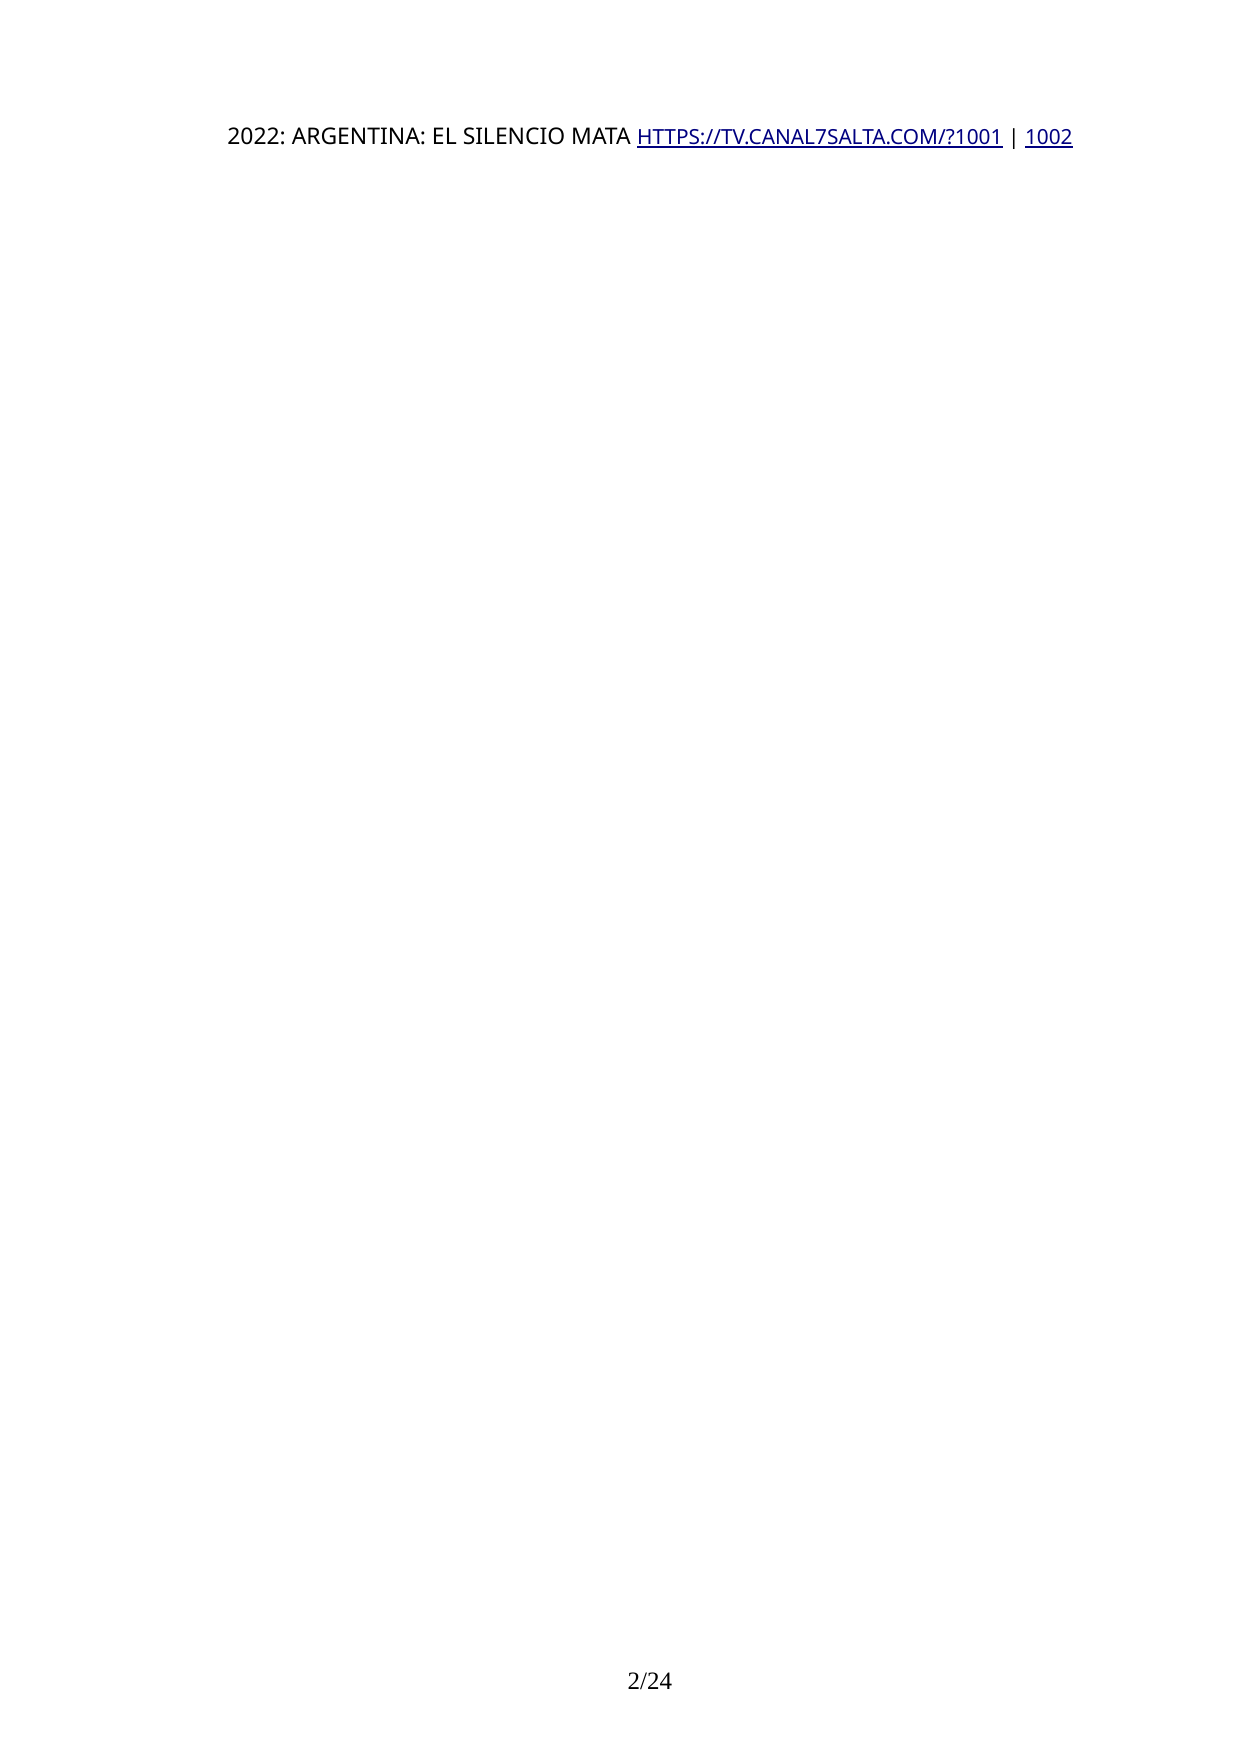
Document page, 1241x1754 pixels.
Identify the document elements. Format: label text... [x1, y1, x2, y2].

text 2022: ARGENTINA: EL SILENCIO MATA HTTPS://TV.CANAL7SALTA.COM/?1001 | 1002 [118, 120, 1181, 151]
